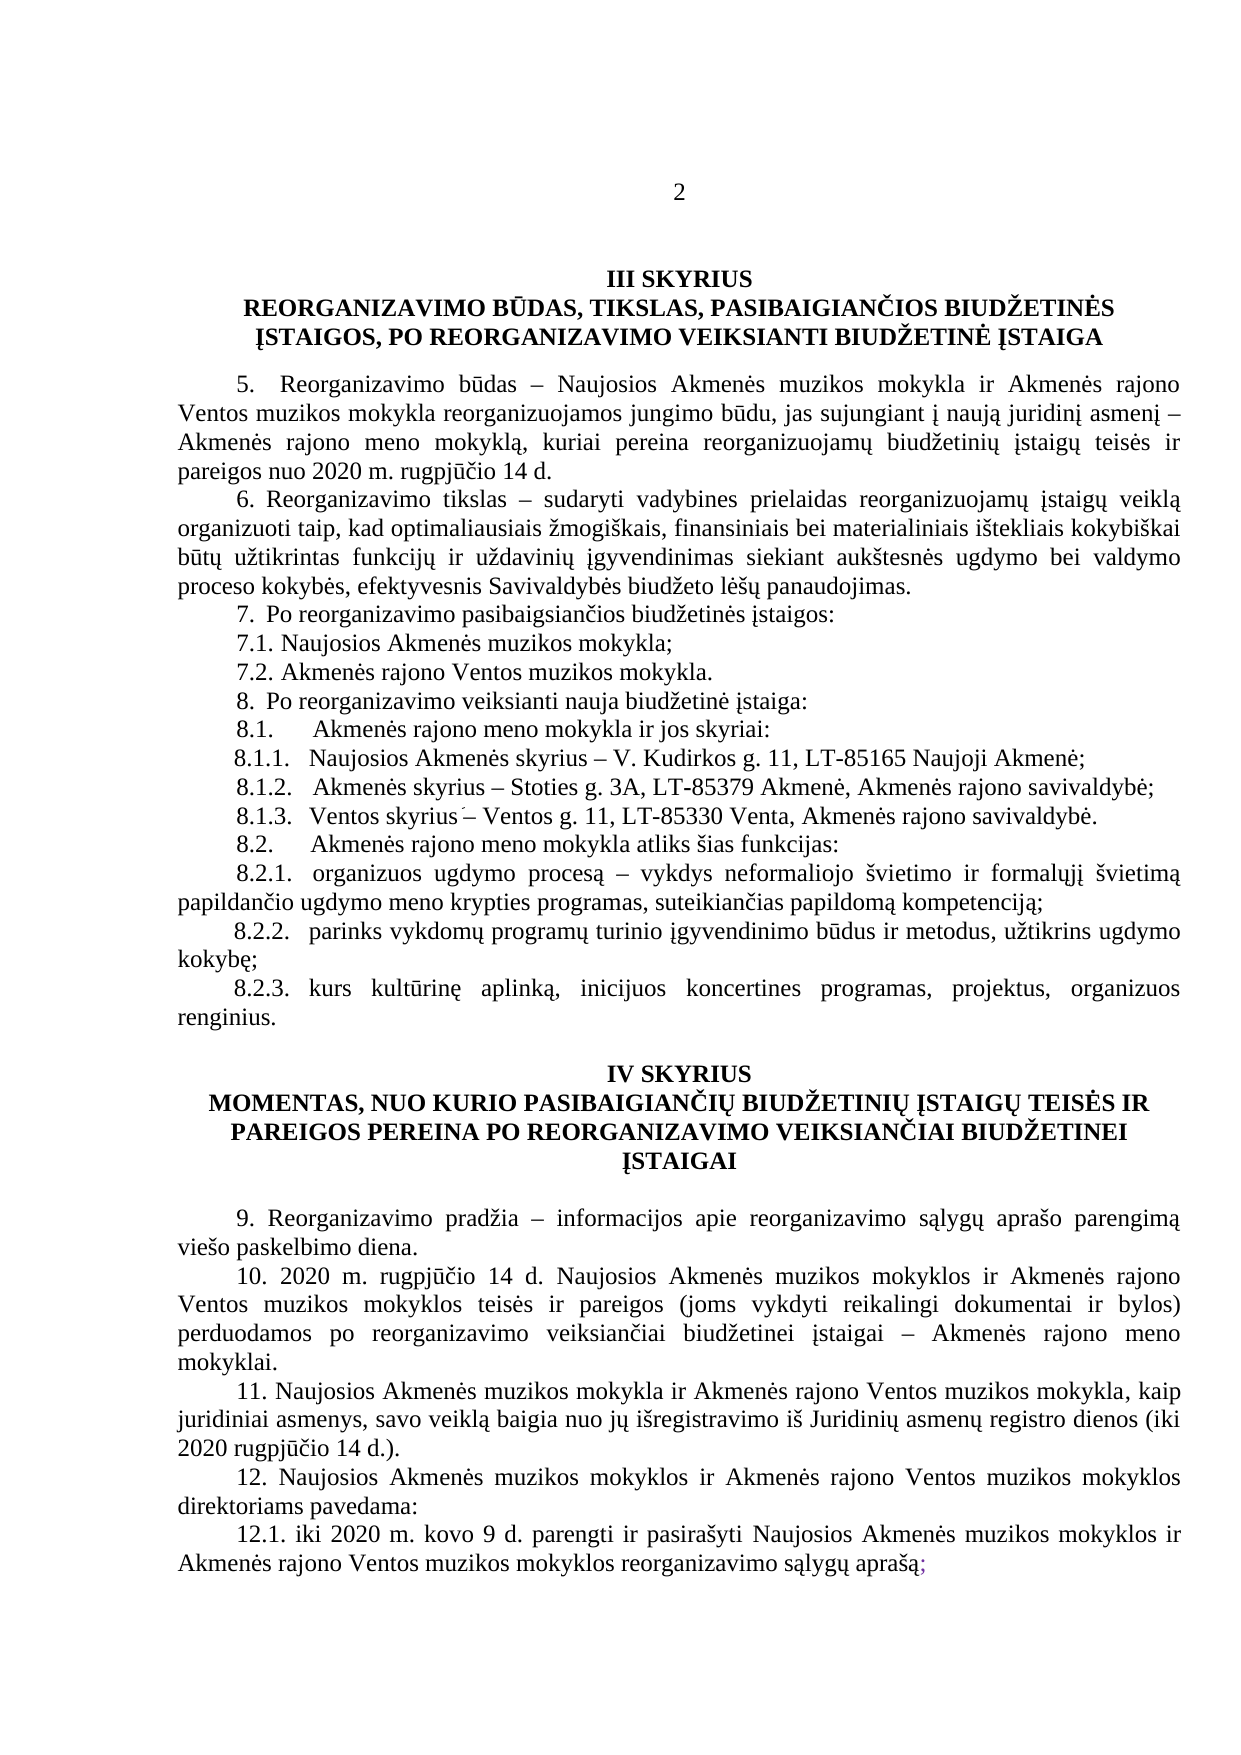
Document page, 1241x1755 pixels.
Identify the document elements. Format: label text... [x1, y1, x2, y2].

text III SKYRIUS [177, 264, 1181, 293]
text 7. Po reorganizavimo pasibaigsiančios biudžetinės įstaigos: [177, 599, 1181, 628]
text 11. Naujosios Akmenės muzikos mokykla ir Akmenės rajono Ventos muzikos mokykla, kaip juridiniai asmenys, savo veiklą baigia nuo jų išregistravimo iš Juridinių asmenų registro dienos (iki 2020 rugpjūčio 14 d.). [177, 1376, 1181, 1462]
text 9. Reorganizavimo pradžia – informacijos apie reorganizavimo sąlygų aprašo parengimą viešo paskelbimo diena. [177, 1203, 1181, 1261]
text IV SKYRIUS [177, 1059, 1181, 1088]
text 8.2.2. parinks vykdomų programų turinio įgyvendinimo būdus ir metodus, užtikrins ugdymo kokybę; [177, 916, 1181, 973]
text 8.1.2. Akmenės skyrius – Stoties g. 3A, LT-85379 Akmenė, Akmenės rajono savivaldybė; [177, 772, 1181, 801]
text 10. 2020 m. rugpjūčio 14 d. Naujosios Akmenės muzikos mokyklos ir Akmenės rajono Ventos muzikos mokyklos teisės ir pareigos (joms vykdyti reikalingi dokumentai ir bylos) perduodamos po reorganizavimo veiksiančiai biudžetinei įstaigai – Akmenės rajono meno mokyklai. [177, 1261, 1181, 1376]
text REORGANIZAVIMO BŪDAS, TIKSLAS, PASIBAIGIANČIOS BIUDŽETINĖS ĮSTAIGOS, PO REORGANIZAVIMO VEIKSIANTI BIUDŽETINĖ ĮSTAIGA [177, 293, 1181, 350]
text 7.2. Akmenės rajono Ventos muzikos mokykla. [236, 657, 1181, 686]
text 8.1.3. Ventos skyrius ؘ– Ventos g. 11, LT-85330 Venta, Akmenės rajono savivaldybė. [236, 801, 1181, 829]
text 8. Po reorganizavimo veiksianti nauja biudžetinė įstaiga: [177, 686, 1181, 714]
text 8.1. Akmenės rajono meno mokykla ir jos skyriai: [177, 714, 1181, 743]
text 8.1.1. Naujosios Akmenės skyrius – V. Kudirkos g. 11, LT-85165 Naujoji Akmenė; [233, 743, 1181, 772]
text 6. Reorganizavimo tikslas – sudaryti vadybines prielaidas reorganizuojamų įstaigų veiklą organizuoti taip, kad optimaliausiais žmogiškais, finansiniais bei materialiniais ištekliais kokybiškai būtų užtikrintas funkcijų ir uždavinių įgyvendinimas siekiant aukštesnės ugdymo bei valdymo proceso kokybės, efektyvesnis Savivaldybės biudžeto lėšų panaudojimas. [177, 484, 1181, 599]
text MOMENTAS, NUO KURIO PASIBAIGIANČIŲ BIUDŽETINIŲ ĮSTAIGŲ TEISĖS IR PAREIGOS PEREINA PO REORGANIZAVIMO VEIKSIANČIAI BIUDŽETINEI ĮSTAIGAI [177, 1088, 1181, 1174]
text 8.2. Akmenės rajono meno mokykla atliks šias funkcijas: [236, 829, 1181, 858]
text 7.1. Naujosios Akmenės muzikos mokykla; [236, 628, 1181, 657]
text 12. Naujosios Akmenės muzikos mokyklos ir Akmenės rajono Ventos muzikos mokyklos direktoriams pavedama: [177, 1462, 1181, 1519]
text 12.1. iki 2020 m. kovo 9 d. parengti ir pasirašyti Naujosios Akmenės muzikos mokyklos ir Akmenės rajono Ventos muzikos mokyklos reorganizavimo sąlygų aprašą; [177, 1519, 1181, 1577]
text 8.2.1. organizuos ugdymo procesą – vykdys neformaliojo švietimo ir formalųjį švietimą papildančio ugdymo meno krypties programas, suteikiančias papildomą kompetenciją; [177, 858, 1181, 916]
text 8.2.3. kurs kultūrinę aplinką, inicijuos koncertines programas, projektus, organizuos renginius. [177, 973, 1181, 1031]
text 5. Reorganizavimo būdas – Naujosios Akmenės muzikos mokykla ir Akmenės rajono Ventos muzikos mokykla reorganizuojamos jungimo būdu, jas sujungiant į naują juridinį asmenį – Akmenės rajono meno mokyklą, kuriai pereina reorganizuojamų biudžetinių įstaigų teisės ir pareigos nuo 2020 m. rugpjūčio 14 d. [177, 369, 1181, 484]
